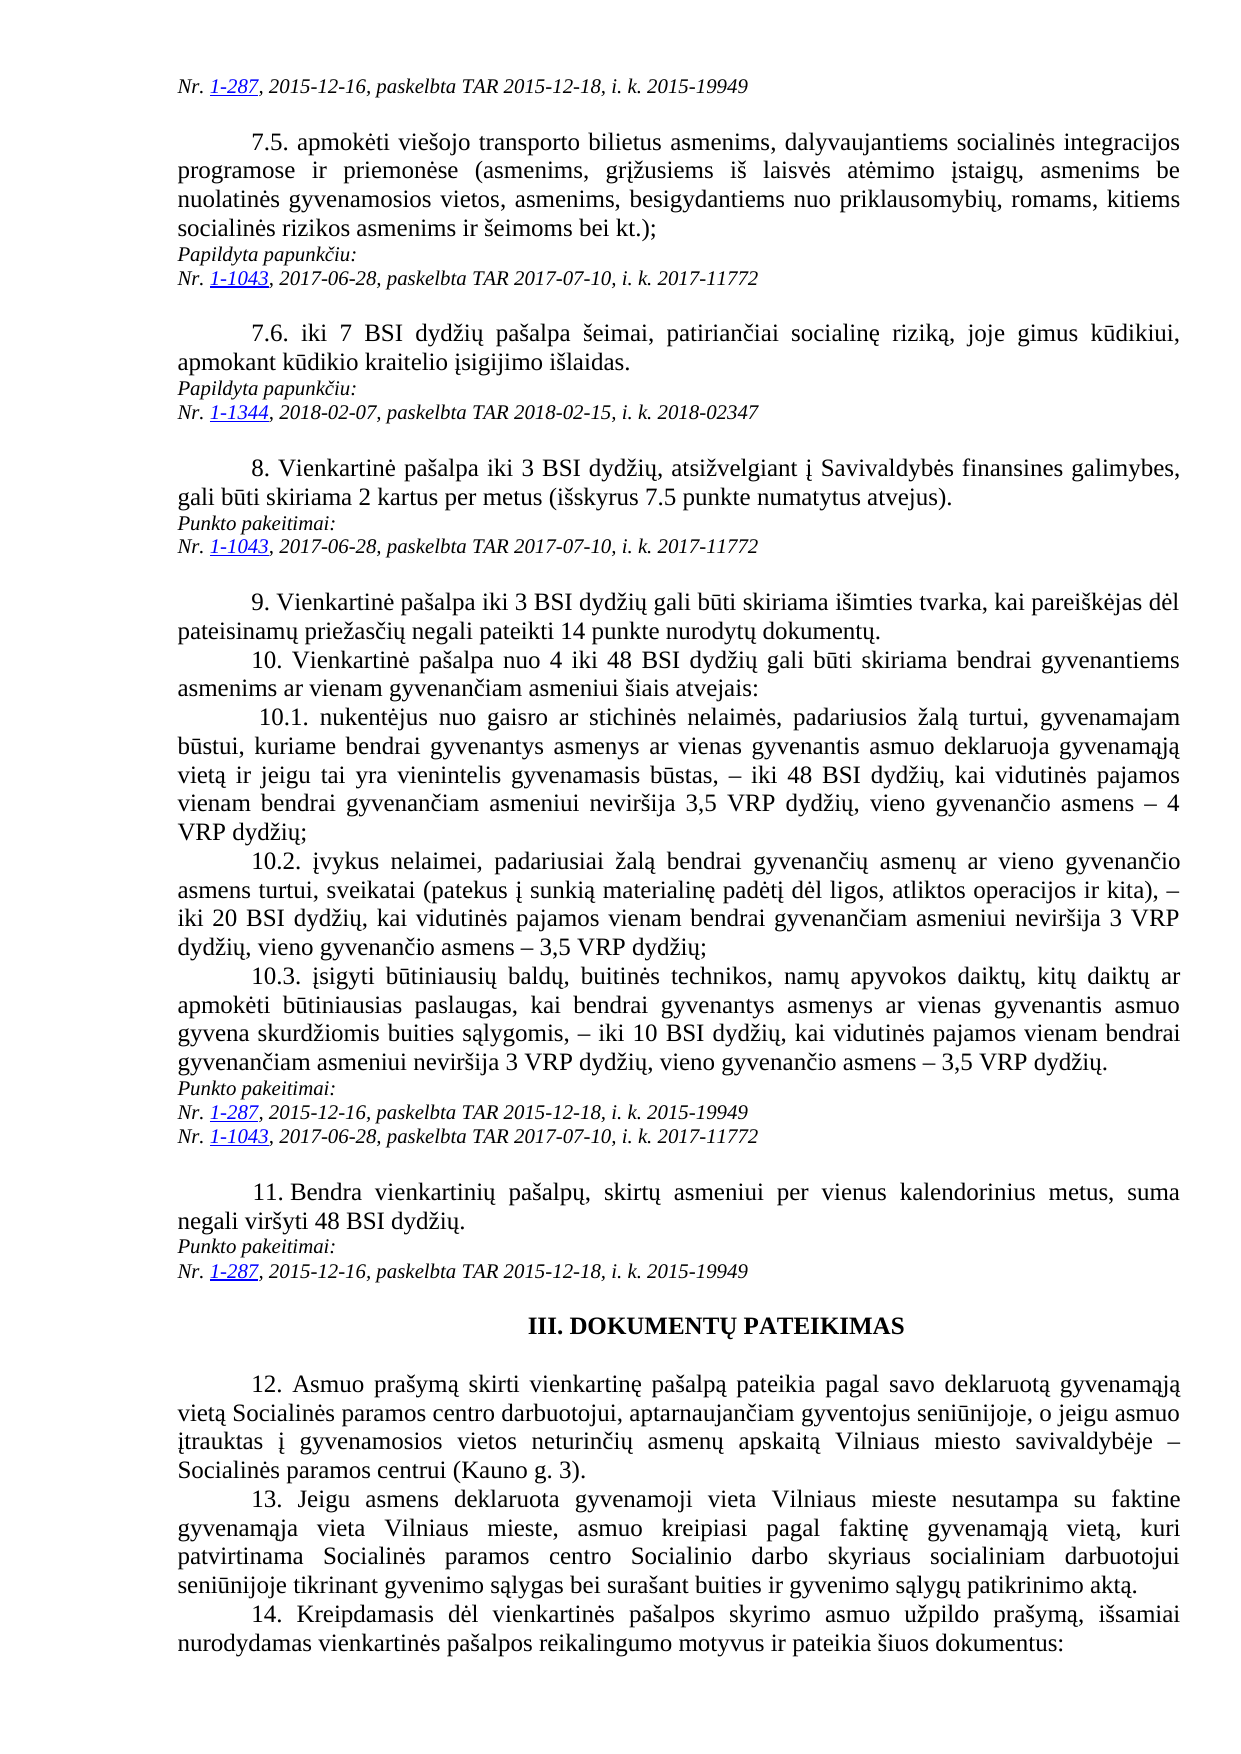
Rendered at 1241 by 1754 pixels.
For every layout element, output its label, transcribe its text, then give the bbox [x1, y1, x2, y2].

text Punkto pakeitimai: [177, 1076, 1181, 1100]
text 7.5. apmokėti viešojo transporto bilietus asmenims, dalyvaujantiems socialinės integracijos programose ir priemonėse (asmenims, grįžusiems iš laisvės atėmimo įstaigų, asmenims be nuolatinės gyvenamosios vietos, asmenims, besigydantiems nuo priklausomybių, romams, kitiems socialinės rizikos asmenims ir šeimoms bei kt.); [177, 127, 1181, 242]
text III. DOKUMENTŲ PATEIKIMAS [177, 1311, 1181, 1340]
text 10.2. įvykus nelaimei, padariusiai žalą bendrai gyvenančių asmenų ar vieno gyvenančio asmens turtui, sveikatai (patekus į sunkią materialinę padėtį dėl ligos, atliktos operacijos ir kita), – iki 20 BSI dydžių, kai vidutinės pajamos vienam bendrai gyvenančiam asmeniui neviršija 3 VRP dydžių, vieno gyvenančio asmens – 3,5 VRP dydžių; [177, 846, 1181, 961]
text 10. Vienkartinė pašalpa nuo 4 iki 48 BSI dydžių gali būti skiriama bendrai gyvenantiems asmenims ar vienam gyvenančiam asmeniui šiais atvejais: [177, 645, 1181, 702]
text Nr. 1-287, 2015-12-16, paskelbta TAR 2015-12-18, i. k. 2015-19949 [177, 1258, 1181, 1283]
text 14. Kreipdamasis dėl vienkartinės pašalpos skyrimo asmuo užpildo prašymą, išsamiai nurodydamas vienkartinės pašalpos reikalingumo motyvus ir pateikia šiuos dokumentus: [177, 1599, 1181, 1656]
text 10.3. įsigyti būtiniausių baldų, buitinės technikos, namų apyvokos daiktų, kitų daiktų ar apmokėti būtiniausias paslaugas, kai bendrai gyvenantys asmenys ar vienas gyvenantis asmuo gyvena skurdžiomis buities sąlygomis, – iki 10 BSI dydžių, kai vidutinės pajamos vienam bendrai gyvenančiam asmeniui neviršija 3 VRP dydžių, vieno gyvenančio asmens – 3,5 VRP dydžių. [177, 961, 1181, 1076]
text Nr. 1-287, 2015-12-16, paskelbta TAR 2015-12-18, i. k. 2015-19949 [177, 1100, 1181, 1124]
text Punkto pakeitimai: [177, 1234, 1181, 1258]
text 13. Jeigu asmens deklaruota gyvenamoji vieta Vilniaus mieste nesutampa su faktine gyvenamąja vieta Vilniaus mieste, asmuo kreipiasi pagal faktinę gyvenamąją vietą, kuri patvirtinama Socialinės paramos centro Socialinio darbo skyriaus socialiniam darbuotojui seniūnijoje tikrinant gyvenimo sąlygas bei surašant buities ir gyvenimo sąlygų patikrinimo aktą. [177, 1484, 1181, 1599]
text 12. Asmuo prašymą skirti vienkartinę pašalpą pateikia pagal savo deklaruotą gyvenamąją vietą Socialinės paramos centro darbuotojui, aptarnaujančiam gyventojus seniūnijoje, o jeigu asmuo įtrauktas į gyvenamosios vietos neturinčių asmenų apskaitą Vilniaus miesto savivaldybėje – Socialinės paramos centrui (Kauno g. 3). [177, 1369, 1181, 1484]
text 7.6. iki 7 BSI dydžių pašalpa šeimai, patiriančiai socialinę riziką, joje gimus kūdikiui, apmokant kūdikio kraitelio įsigijimo išlaidas. [177, 318, 1181, 376]
text Papildyta papunkčiu: [177, 242, 1181, 266]
text Punkto pakeitimai: [177, 510, 1181, 534]
text Papildyta papunkčiu: [177, 376, 1181, 400]
text Nr. 1-1043, 2017-06-28, paskelbta TAR 2017-07-10, i. k. 2017-11772 [177, 534, 1181, 558]
text 9. Vienkartinė pašalpa iki 3 BSI dydžių gali būti skiriama išimties tvarka, kai pareiškėjas dėl pateisinamų priežasčių negali pateikti 14 punkte nurodytų dokumentų. [177, 587, 1181, 645]
text Nr. 1-1344, 2018-02-07, paskelbta TAR 2018-02-15, i. k. 2018-02347 [177, 400, 1181, 424]
text Nr. 1-1043, 2017-06-28, paskelbta TAR 2017-07-10, i. k. 2017-11772 [177, 1124, 1181, 1148]
text 8. Vienkartinė pašalpa iki 3 BSI dydžių, atsižvelgiant į Savivaldybės finansines galimybes, gali būti skiriama 2 kartus per metus (išskyrus 7.5 punkte numatytus atvejus). [177, 453, 1181, 510]
text Nr. 1-1043, 2017-06-28, paskelbta TAR 2017-07-10, i. k. 2017-11772 [177, 266, 1181, 290]
text 10.1. nukentėjus nuo gaisro ar stichinės nelaimės, padariusios žalą turtui, gyvenamajam būstui, kuriame bendrai gyvenantys asmenys ar vienas gyvenantis asmuo deklaruoja gyvenamąją vietą ir jeigu tai yra vienintelis gyvenamasis būstas, – iki 48 BSI dydžių, kai vidutinės pajamos vienam bendrai gyvenančiam asmeniui neviršija 3,5 VRP dydžių, vieno gyvenančio asmens – 4 VRP dydžių; [177, 702, 1181, 846]
text 11. Bendra vienkartinių pašalpų, skirtų asmeniui per vienus kalendorinius metus, suma negali viršyti 48 BSI dydžių. [177, 1177, 1181, 1234]
text Nr. 1-287, 2015-12-16, paskelbta TAR 2015-12-18, i. k. 2015-19949 [177, 74, 1181, 98]
